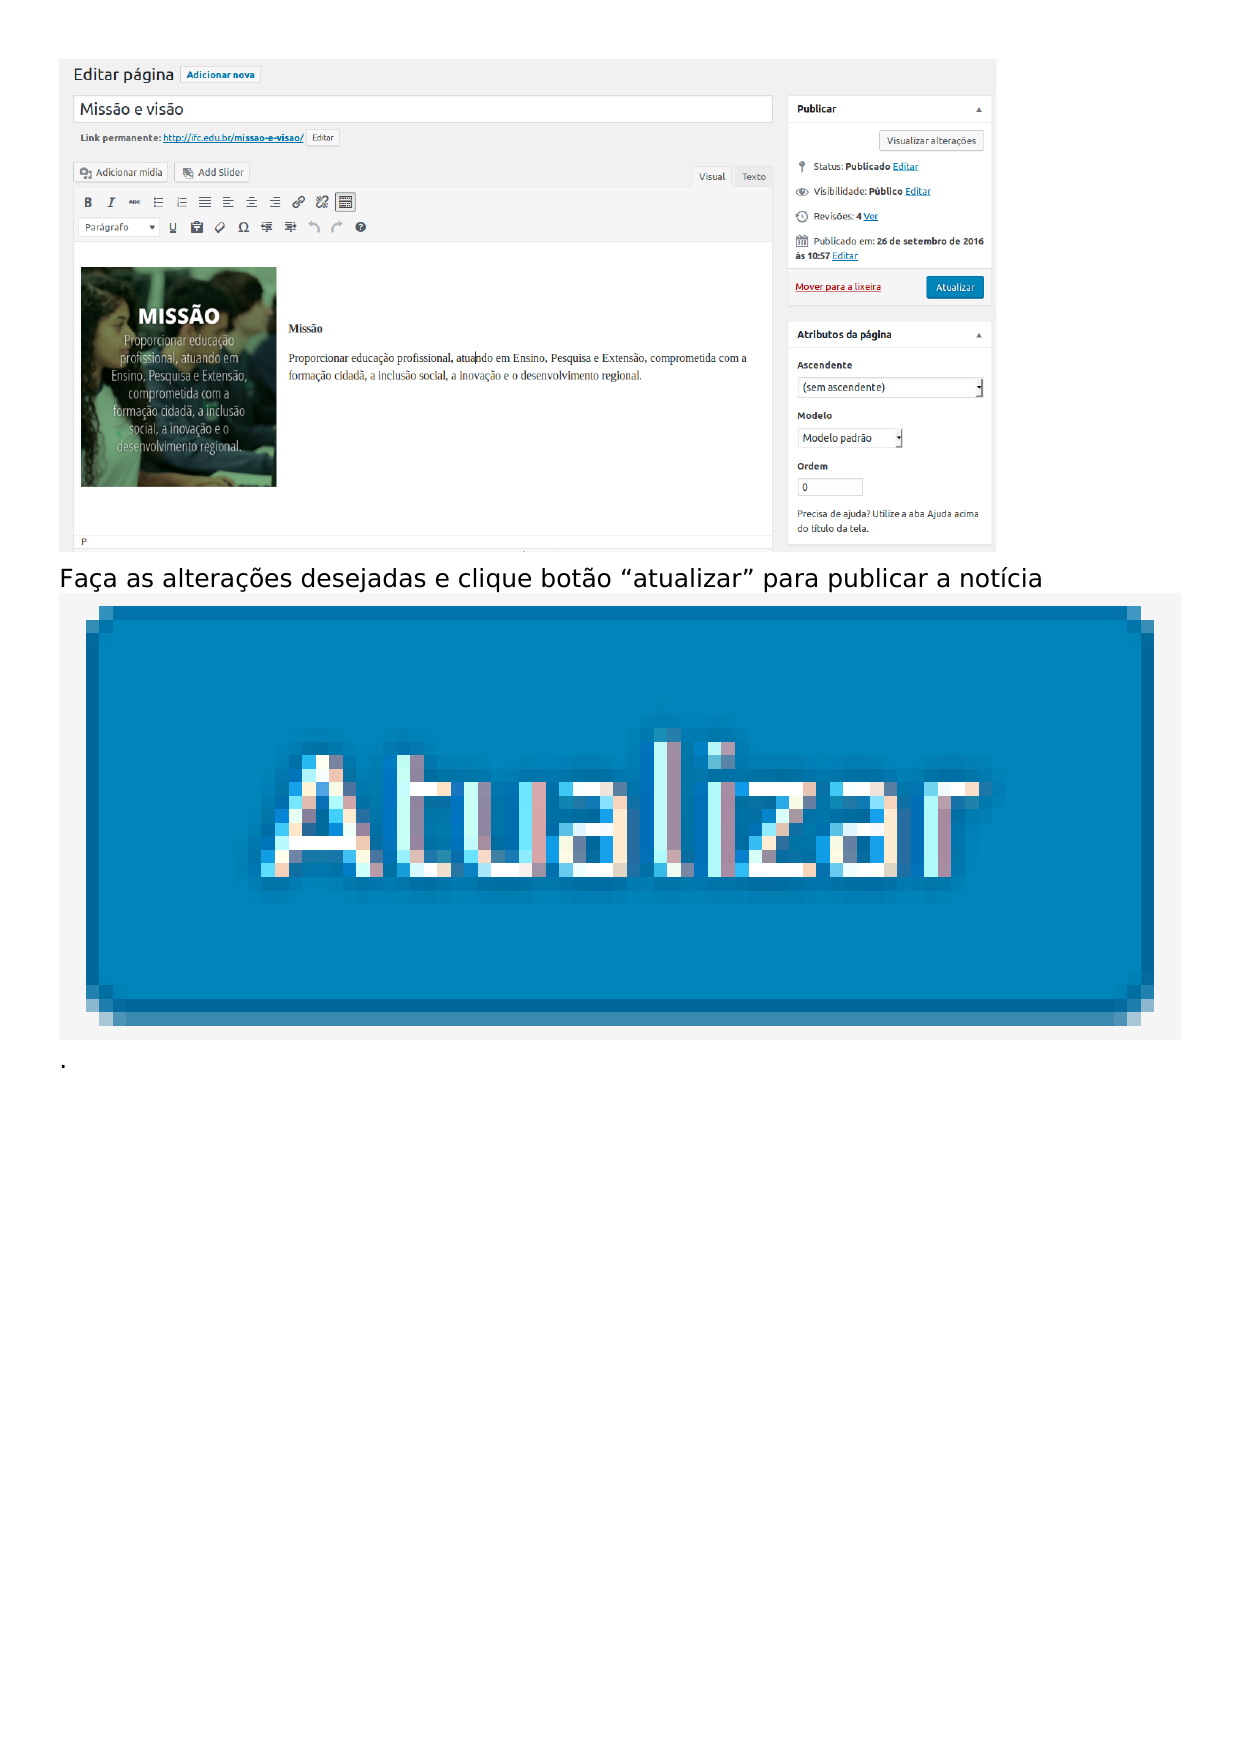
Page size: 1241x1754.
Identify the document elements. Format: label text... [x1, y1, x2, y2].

picture [59, 59, 997, 552]
picture [59, 593, 1182, 1040]
text . [59, 1040, 1181, 1074]
text Faça as alterações desejadas e clique botão “atualizar” para publicar a notícia [59, 564, 1181, 593]
